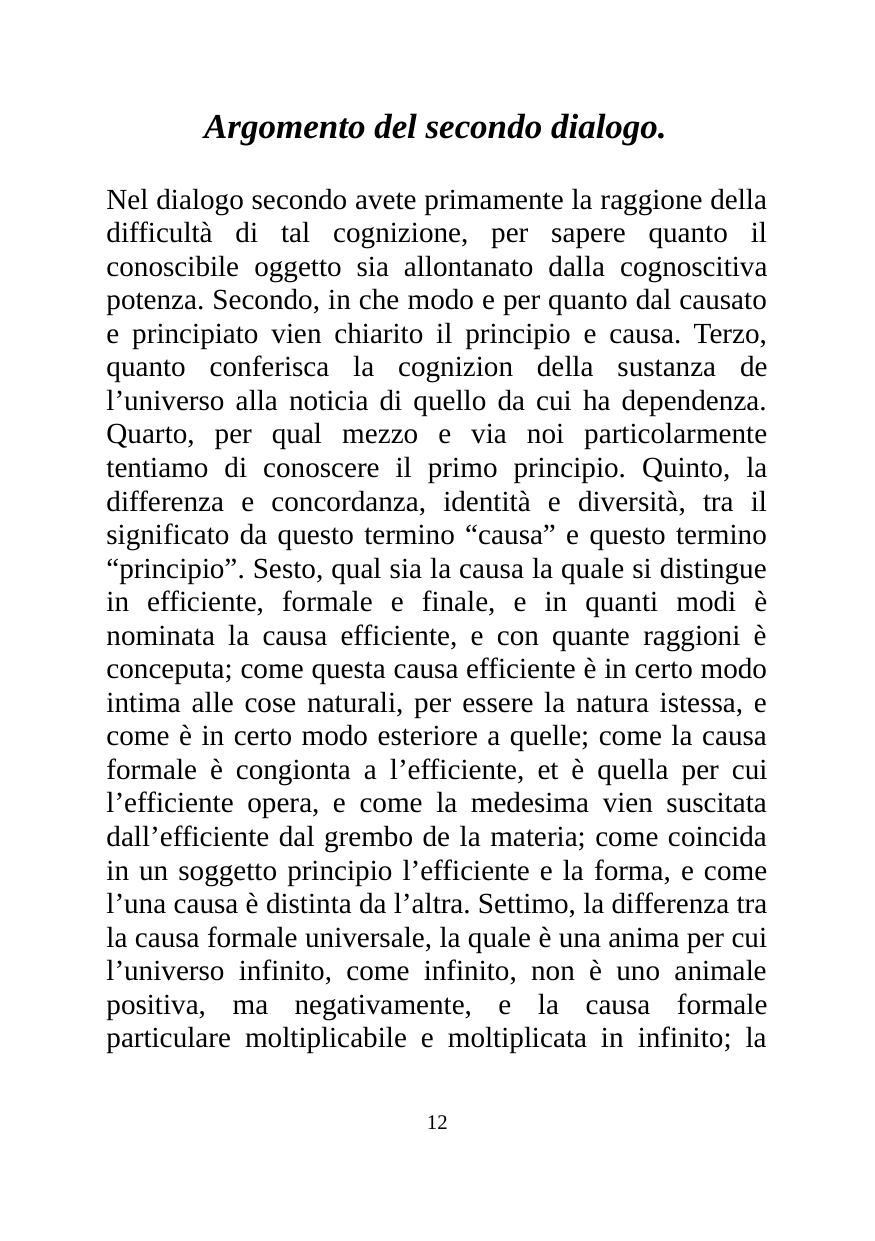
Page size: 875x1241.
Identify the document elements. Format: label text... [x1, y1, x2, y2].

text Nel dialogo secondo avete primamente la raggione della difficultà di tal cognizione, per sapere quanto il conoscibile oggetto sia allontanato dalla cognoscitiva potenza. Secondo, in che modo e per quanto dal causato e principiato vien chiarito il principio e causa. Terzo, quanto conferisca la cognizion della sustanza de l’universo alla noticia di quello da cui ha dependenza. Quarto, per qual mezzo e via noi particolarmente tentiamo di conoscere il primo principio. Quinto, la differenza e concordanza, identità e diversità, tra il significato da questo termino “causa” e questo termino “principio”. Sesto, qual sia la causa la quale si distingue in efficiente, formale e finale, e in quanti modi è nominata la causa efficiente, e con quante raggioni è conceputa; come questa causa efficiente è in certo modo intima alle cose naturali, per essere la natura istessa, e come è in certo modo esteriore a quelle; come la causa formale è congionta a l’efficiente, et è quella per cui l’efficiente opera, e come la medesima vien suscitata dall’efficiente dal grembo de la materia; come coincida in un soggetto principio l’efficiente e la forma, e come l’una causa è distinta da l’altra. Settimo, la differenza tra la causa formale universale, la quale è una anima per cui l’universo infinito, come infinito, non è uno animale positiva, ma negativamente, e la causa formale particulare moltiplicabile e moltiplicata in infinito; la [106, 182, 768, 1054]
subtitle Argomento del secondo dialogo. [106, 106, 768, 146]
